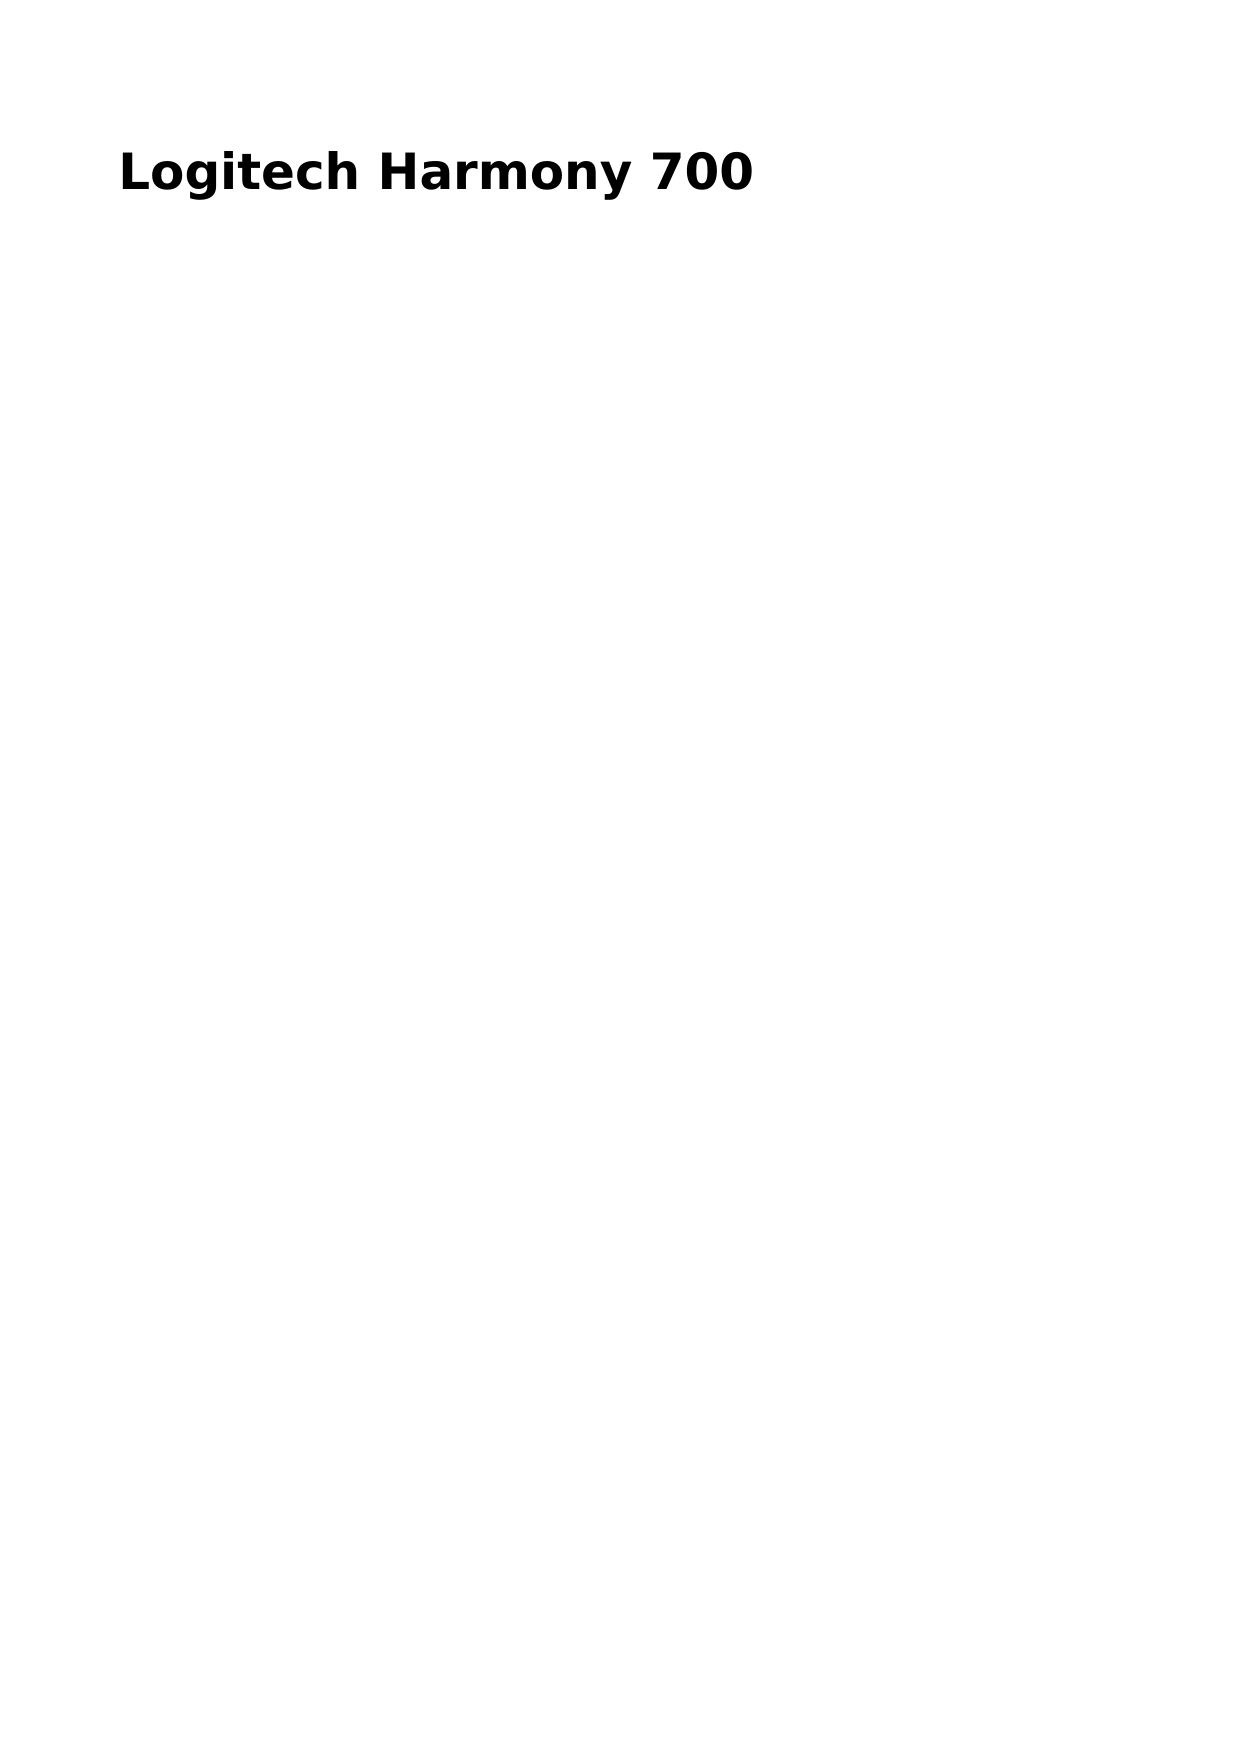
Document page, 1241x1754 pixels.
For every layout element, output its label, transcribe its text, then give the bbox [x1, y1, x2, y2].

subtitle Logitech Harmony 700 [118, 143, 1122, 201]
